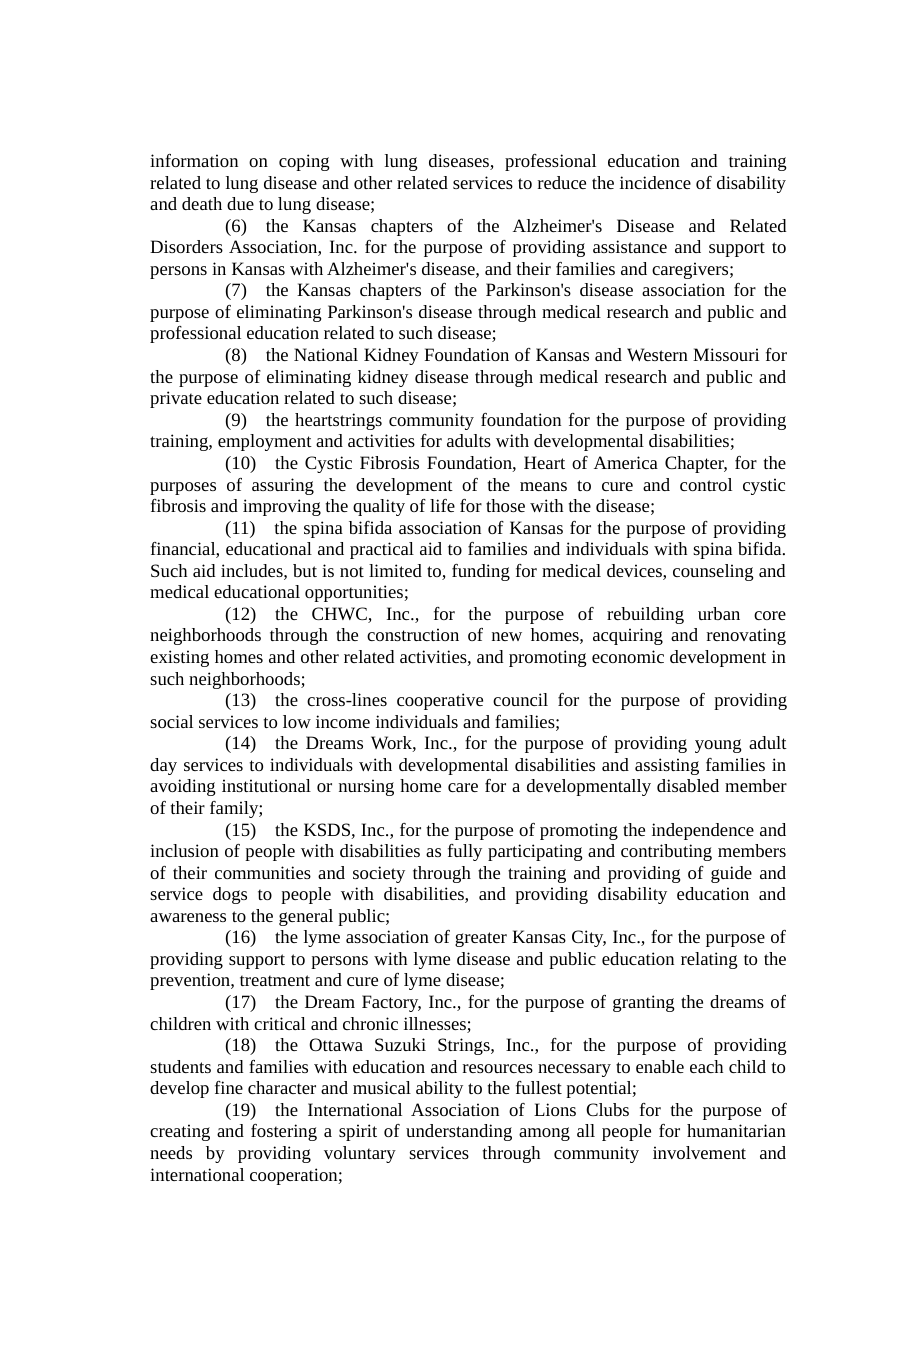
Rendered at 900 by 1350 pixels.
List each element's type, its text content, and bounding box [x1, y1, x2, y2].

text (14) the Dreams Work, Inc., for the purpose of providing young adult day services to individuals with developmental disabilities and assisting families in avoiding institutional or nursing home care for a developmentally disabled member of their family; [150, 732, 787, 818]
text (8) the National Kidney Foundation of Kansas and Western Missouri for the purpose of eliminating kidney disease through medical research and public and private education related to such disease; [150, 344, 787, 409]
text (10) the Cystic Fibrosis Foundation, Heart of America Chapter, for the purposes of assuring the development of the means to cure and control cystic fibrosis and improving the quality of life for those with the disease; [150, 452, 787, 517]
text (6) the Kansas chapters of the Alzheimer's Disease and Related Disorders Association, Inc. for the purpose of providing assistance and support to persons in Kansas with Alzheimer's disease, and their families and caregivers; [150, 215, 787, 279]
text information on coping with lung diseases, professional education and training related to lung disease and other related services to reduce the incidence of disability and death due to lung disease; [150, 150, 787, 215]
text (12) the CHWC, Inc., for the purpose of rebuilding urban core neighborhoods through the construction of new homes, acquiring and renovating existing homes and other related activities, and promoting economic development in such neighborhoods; [150, 603, 787, 689]
text (7) the Kansas chapters of the Parkinson's disease association for the purpose of eliminating Parkinson's disease through medical research and public and professional education related to such disease; [150, 279, 787, 344]
text (19) the International Association of Lions Clubs for the purpose of creating and fostering a spirit of understanding among all people for humanitarian needs by providing voluntary services through community involvement and international cooperation; [150, 1099, 787, 1185]
text (18) the Ottawa Suzuki Strings, Inc., for the purpose of providing students and families with education and resources necessary to enable each child to develop fine character and musical ability to the fullest potential; [150, 1034, 787, 1099]
text (17) the Dream Factory, Inc., for the purpose of granting the dreams of children with critical and chronic illnesses; [150, 991, 787, 1034]
text (16) the lyme association of greater Kansas City, Inc., for the purpose of providing support to persons with lyme disease and public education relating to the prevention, treatment and cure of lyme disease; [150, 926, 787, 991]
text (11) the spina bifida association of Kansas for the purpose of providing financial, educational and practical aid to families and individuals with spina bifida. Such aid includes, but is not limited to, funding for medical devices, counseling and medical educational opportunities; [150, 517, 787, 603]
text (9) the heartstrings community foundation for the purpose of providing training, employment and activities for adults with developmental disabilities; [150, 409, 787, 452]
text (15) the KSDS, Inc., for the purpose of promoting the independence and inclusion of people with disabilities as fully participating and contributing members of their communities and society through the training and providing of guide and service dogs to people with disabilities, and providing disability education and awareness to the general public; [150, 818, 787, 926]
text (13) the cross-lines cooperative council for the purpose of providing social services to low income individuals and families; [150, 689, 787, 732]
